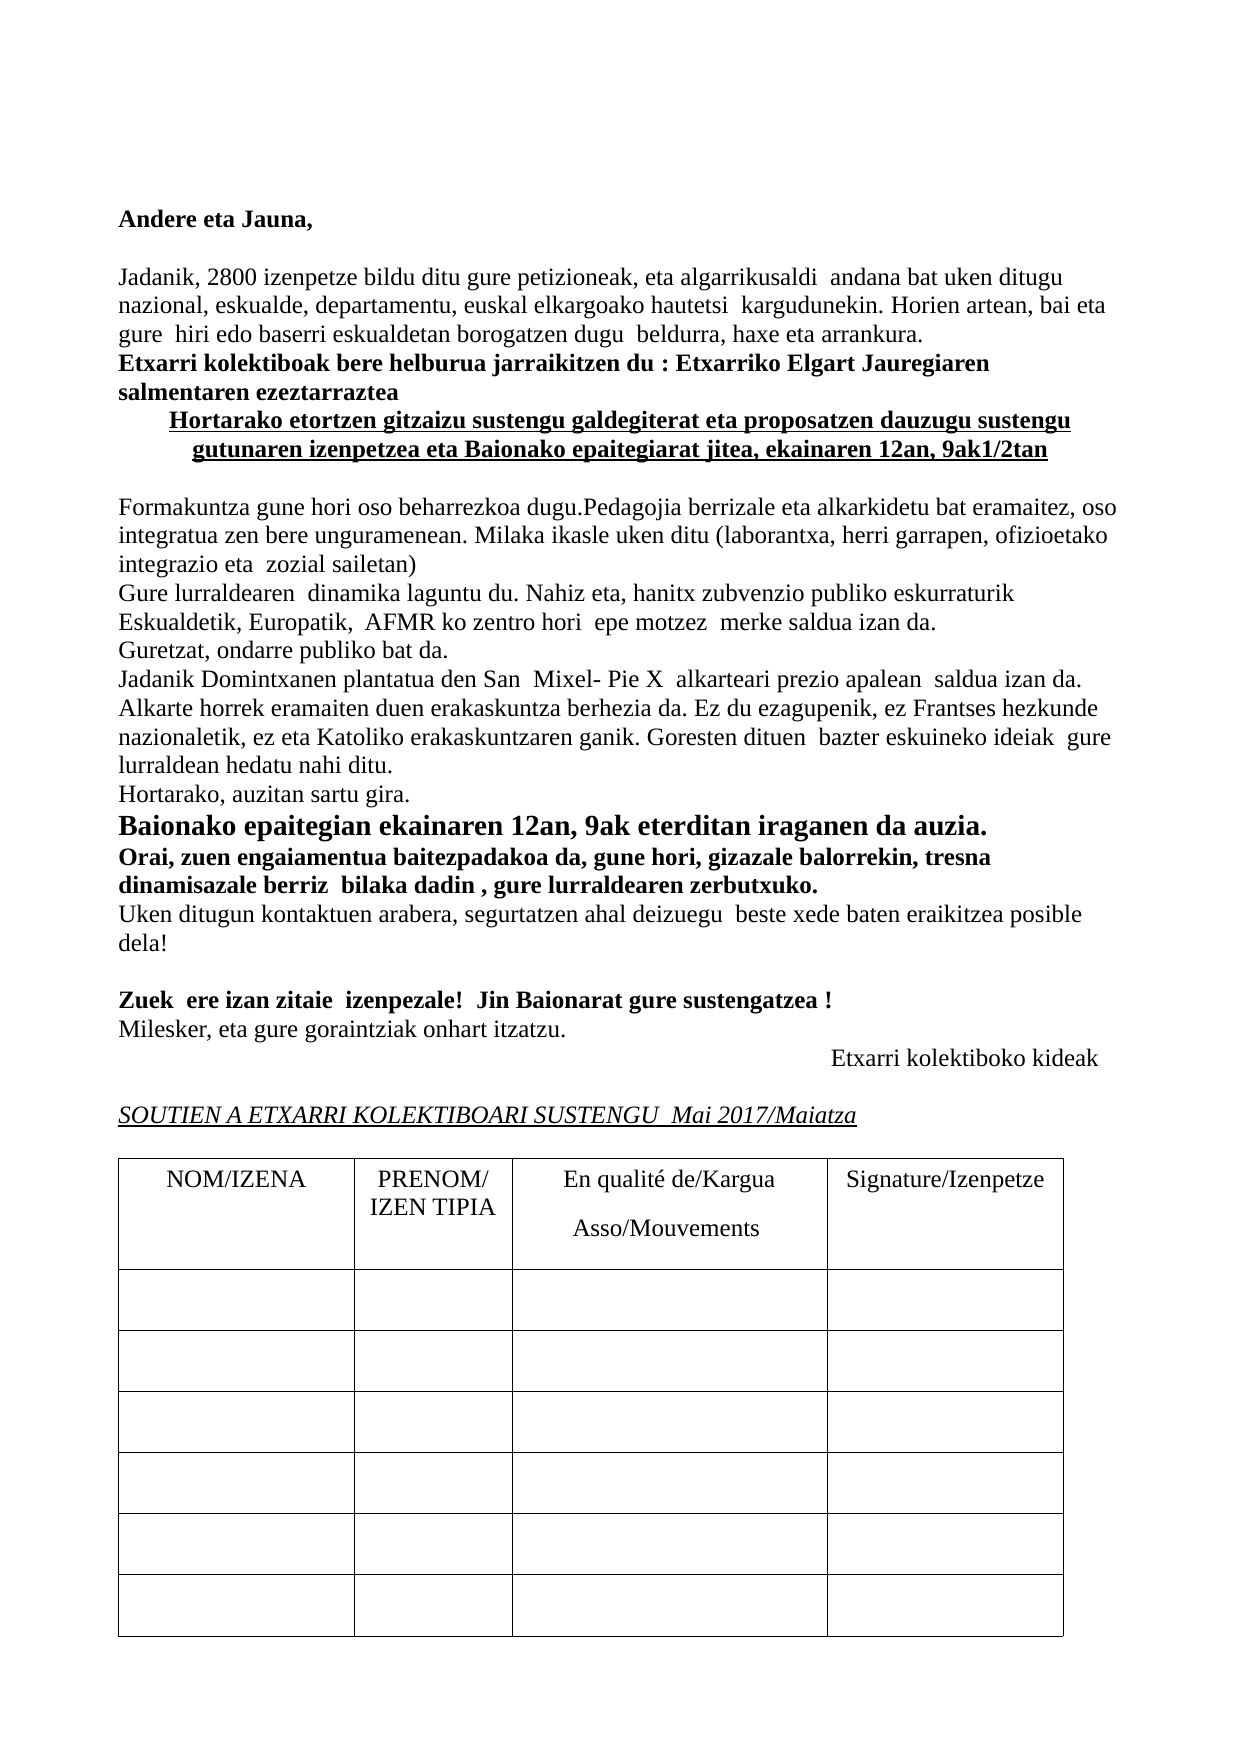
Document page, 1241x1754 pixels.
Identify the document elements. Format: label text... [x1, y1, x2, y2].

text Jadanik, 2800 izenpetze bildu ditu gure petizioneak, eta algarrikusaldi andana bat uken ditugu nazional, eskualde, departamentu, euskal elkargoako hautetsi kargudunekin. Horien artean, bai eta gure hiri edo baserri eskualdetan borogatzen dugu beldurra, haxe eta arrankura. [118, 262, 1122, 348]
table_cell [513, 1575, 827, 1636]
table_header PRENOM/IZEN TIPIA [355, 1159, 512, 1269]
table_cell [119, 1514, 354, 1574]
table_cell [828, 1514, 1063, 1574]
text Gure lurraldearen dinamika laguntu du. Nahiz eta, hanitx zubvenzio publiko eskurraturik Eskualdetik, Europatik, AFMR ko zentro hori epe motzez merke saldua izan da. [118, 578, 1122, 636]
text Hortarako, auzitan sartu gira. [118, 779, 1122, 808]
text Etxarri kolektiboko kideak [118, 1043, 1122, 1072]
table_cell [828, 1331, 1063, 1391]
table_cell [513, 1514, 827, 1574]
text Formakuntza gune hori oso beharrezkoa dugu.Pedagojia berrizale eta alkarkidetu bat eramaitez, oso integratua zen bere unguramenean. Milaka ikasle uken ditu (laborantxa, herri garrapen, ofizioetako integrazio eta zozial sailetan) [118, 492, 1122, 578]
table_cell [355, 1331, 512, 1391]
table_cell [119, 1270, 354, 1330]
text SOUTIEN A ETXARRI KOLEKTIBOARI SUSTENGU Mai 2017/Maiatza [118, 1100, 1122, 1129]
text Guretzat, ondarre publiko bat da. [118, 636, 1122, 664]
table_cell [513, 1331, 827, 1391]
text Andere eta Jauna, [118, 204, 1122, 233]
table_header NOM/IZENA [119, 1159, 354, 1269]
text Zuek ere izan zitaie izenpezale! Jin Baionarat gure sustengatzea ! [118, 985, 1122, 1014]
table_cell [828, 1575, 1063, 1636]
table_cell [119, 1331, 354, 1391]
table_cell [355, 1270, 512, 1330]
table_cell [828, 1270, 1063, 1330]
text Uken ditugun kontaktuen arabera, segurtatzen ahal deizuegu beste xede baten eraikitzea posible dela! [118, 899, 1122, 957]
table_header En qualité de/Kargua Asso/Mouvements [513, 1159, 827, 1269]
table_cell [513, 1392, 827, 1452]
table_header Signature/Izenpetze [828, 1159, 1063, 1269]
table_cell [355, 1392, 512, 1452]
table_cell [828, 1453, 1063, 1513]
table_cell [119, 1453, 354, 1513]
table_cell [355, 1575, 512, 1636]
text Etxarri kolektiboak bere helburua jarraikitzen du : Etxarriko Elgart Jauregiaren salmentaren ezeztarraztea [118, 348, 1122, 406]
text Baionako epaitegian ekainaren 12an, 9ak eterditan iraganen da auzia. [118, 808, 1122, 842]
table_cell [119, 1575, 354, 1636]
table_cell [828, 1392, 1063, 1452]
table_cell [355, 1514, 512, 1574]
table_cell [119, 1392, 354, 1452]
table_cell [513, 1270, 827, 1330]
text Orai, zuen engaiamentua baitezpadakoa da, gune hori, gizazale balorrekin, tresna dinamisazale berriz bilaka dadin , gure lurraldearen zerbutxuko. [118, 842, 1122, 899]
table_cell [355, 1453, 512, 1513]
text Hortarako etortzen gitzaizu sustengu galdegiterat eta proposatzen dauzugu sustengu gutunaren izenpetzea eta Baionako epaitegiarat jitea, ekainaren 12an, 9ak1/2tan [118, 406, 1122, 463]
text Milesker, eta gure goraintziak onhart itzatzu. [118, 1014, 1122, 1043]
text Jadanik Domintxanen plantatua den San Mixel- Pie X alkarteari prezio apalean saldua izan da. Alkarte horrek eramaiten duen erakaskuntza berhezia da. Ez du ezagupenik, ez Frantses hezkunde nazionaletik, ez eta Katoliko erakaskuntzaren ganik. Goresten dituen bazter eskuineko ideiak gure lurraldean hedatu nahi ditu. [118, 664, 1122, 779]
table_cell [513, 1453, 827, 1513]
